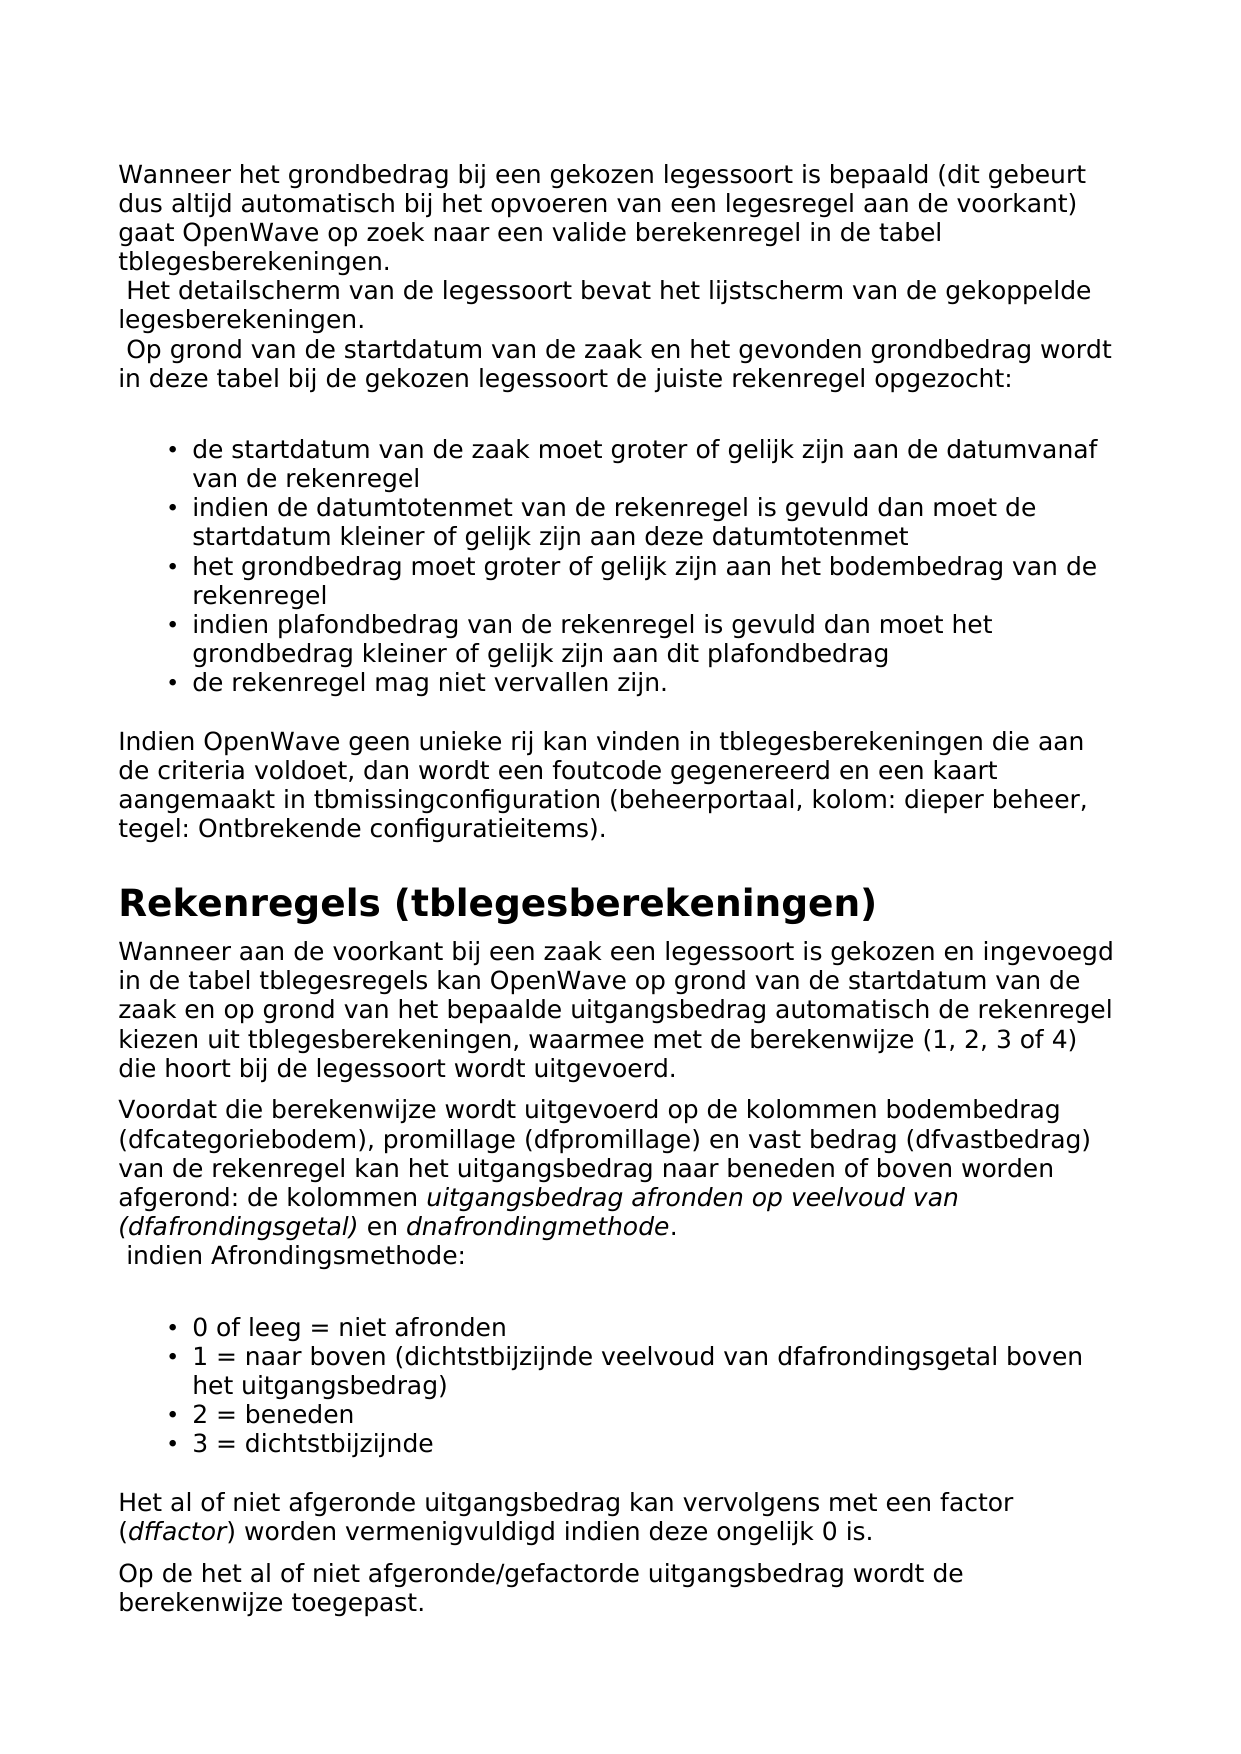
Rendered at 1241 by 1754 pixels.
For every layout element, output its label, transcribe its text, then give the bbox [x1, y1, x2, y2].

list 1 = naar boven (dichtstbijzijnde veelvoud van dfafrondingsgetal boven het uitgangsbedrag) [177, 1342, 1122, 1400]
subtitle Rekenregels (tblegesberekeningen) [118, 881, 1122, 925]
list 2 = beneden [177, 1400, 1122, 1429]
list indien plafondbedrag van de rekenregel is gevuld dan moet het grondbedrag kleiner of gelijk zijn aan dit plafondbedrag [177, 610, 1122, 668]
text Wanneer het grondbedrag bij een gekozen legessoort is bepaald (dit gebeurt dus altijd automatisch bij het opvoeren van een legesregel aan de voorkant) gaat OpenWave op zoek naar een valide berekenregel in de tabel tblegesberekeningen. Het detailscherm van de legessoort bevat het lijstscherm van de gekoppelde legesberekeningen. Op grond van de startdatum van de zaak en het gevonden grondbedrag wordt in deze tabel bij de gekozen legessoort de juiste rekenregel opgezocht: [118, 160, 1122, 393]
list 3 = dichtstbijzijnde [177, 1429, 1122, 1458]
text Voordat die berekenwijze wordt uitgevoerd op de kolommen bodembedrag (dfcategoriebodem), promillage (dfpromillage) en vast bedrag (dfvastbedrag) van de rekenregel kan het uitgangsbedrag naar beneden of boven worden afgerond: de kolommen uitgangsbedrag afronden op veelvoud van (dfafrondingsgetal) en dnafrondingmethode. indien Afrondingsmethode: [118, 1096, 1122, 1271]
text Wanneer aan de voorkant bij een zaak een legessoort is gekozen en ingevoegd in de tabel tblegesregels kan OpenWave op grond van de startdatum van de zaak en op grond van het bepaalde uitgangsbedrag automatisch de rekenregel kiezen uit tblegesberekeningen, waarmee met de berekenwijze (1, 2, 3 of 4) die hoort bij de legessoort wordt uitgevoerd. [118, 937, 1122, 1083]
list 0 of leeg = niet afronden [177, 1313, 1122, 1342]
text Het al of niet afgeronde uitgangsbedrag kan vervolgens met een factor (dffactor) worden vermenigvuldigd indien deze ongelijk 0 is. [118, 1488, 1122, 1546]
list de rekenregel mag niet vervallen zijn. [177, 668, 1122, 698]
text [118, 118, 1122, 147]
list indien de datumtotenmet van de rekenregel is gevuld dan moet de startdatum kleiner of gelijk zijn aan deze datumtotenmet [177, 493, 1122, 552]
list de startdatum van de zaak moet groter of gelijk zijn aan de datumvanaf van de rekenregel [177, 435, 1122, 493]
list het grondbedrag moet groter of gelijk zijn aan het bodembedrag van de rekenregel [177, 552, 1122, 610]
text Indien OpenWave geen unieke rij kan vinden in tblegesberekeningen die aan de criteria voldoet, dan wordt een foutcode gegenereerd en een kaart aangemaakt in tbmissingconfiguration (beheerportaal, kolom: dieper beheer, tegel: Ontbrekende configuratieitems). [118, 727, 1122, 844]
text Op de het al of niet afgeronde/gefactorde uitgangsbedrag wordt de berekenwijze toegepast. [118, 1559, 1122, 1617]
